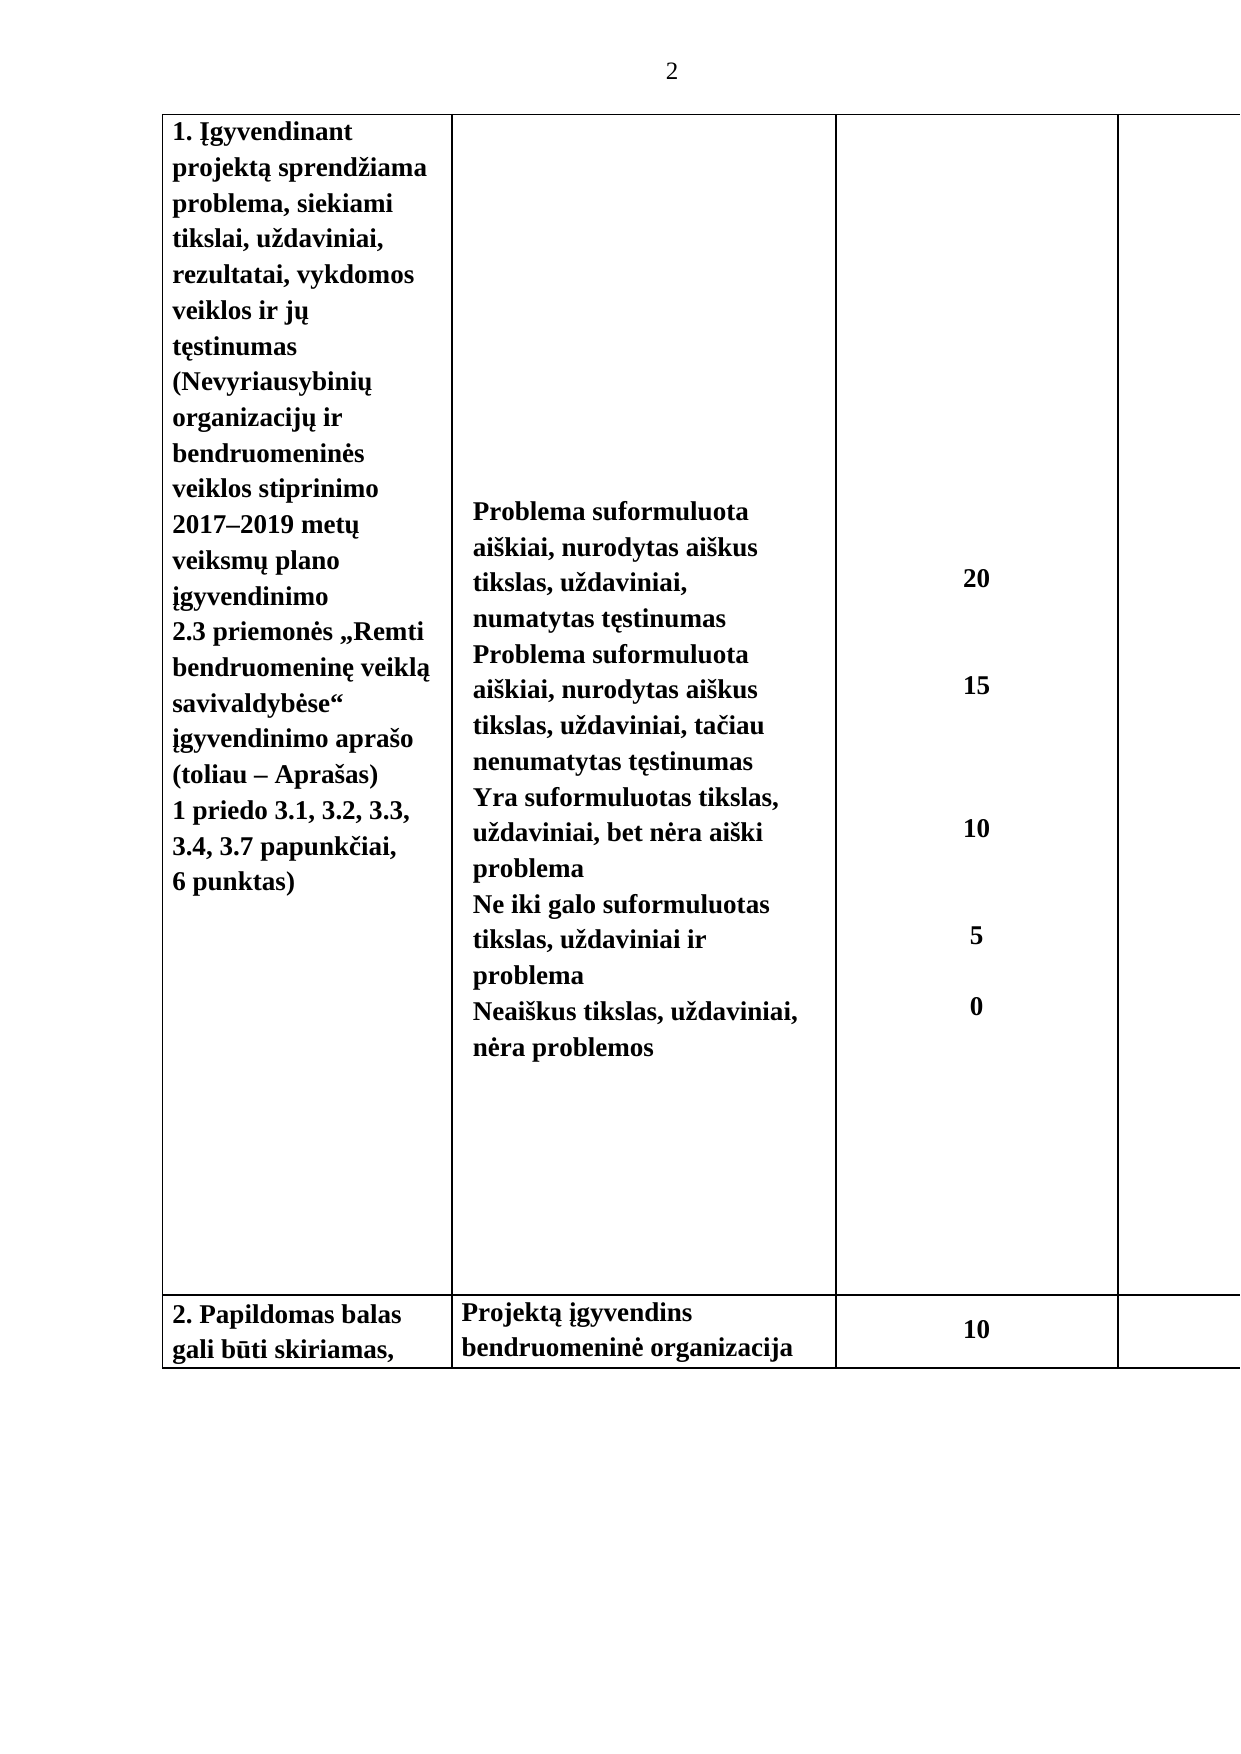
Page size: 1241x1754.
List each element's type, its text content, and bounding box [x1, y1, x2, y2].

table_cell 20 15 10 5 0 [837, 115, 1117, 1294]
table_cell Problema suformuluota aiškiai, nurodytas aiškus tikslas, uždaviniai, tačiau nenumatytas tęstinumas [461, 638, 825, 781]
table_cell Yra suformuluotas tikslas, uždaviniai, bet nėra aiški problema [461, 781, 825, 888]
table_cell Projektą įgyvendins bendruomeninė organizacija [453, 1296, 835, 1367]
table_cell Ne iki galo suformuluotas tikslas, uždaviniai ir problema [461, 888, 825, 995]
table_cell [1119, 115, 1240, 1294]
table_cell 2. Papildomas balas gali būti skiriamas, [163, 1296, 451, 1367]
table_header Problema suformuluota aiškiai, nurodytas aiškus tikslas, uždaviniai, numatytas tęstinumas [461, 495, 825, 638]
table_cell Neaiškus tikslas, uždaviniai, nėra problemos [461, 995, 825, 1067]
table_cell 10 [837, 1296, 1117, 1367]
table_cell [1119, 1296, 1240, 1367]
table_cell [453, 115, 835, 1294]
table_cell 1. Įgyvendinant projektą sprendžiama problema, siekiami tikslai, uždaviniai, rezultatai, vykdomos veiklos ir jų tęstinumas (Nevyriausybinių organizacijų ir bendruomeninės veiklos stiprinimo 2017–2019 metų veiksmų plano įgyvendinimo 2.3 priemonės „Remti bendruomeninę veiklą savivaldybėse“ įgyvendinimo aprašo (toliau – Aprašas) 1 priedo 3.1, 3.2, 3.3, 3.4, 3.7 papunkčiai, 6 punktas) [163, 115, 451, 1294]
